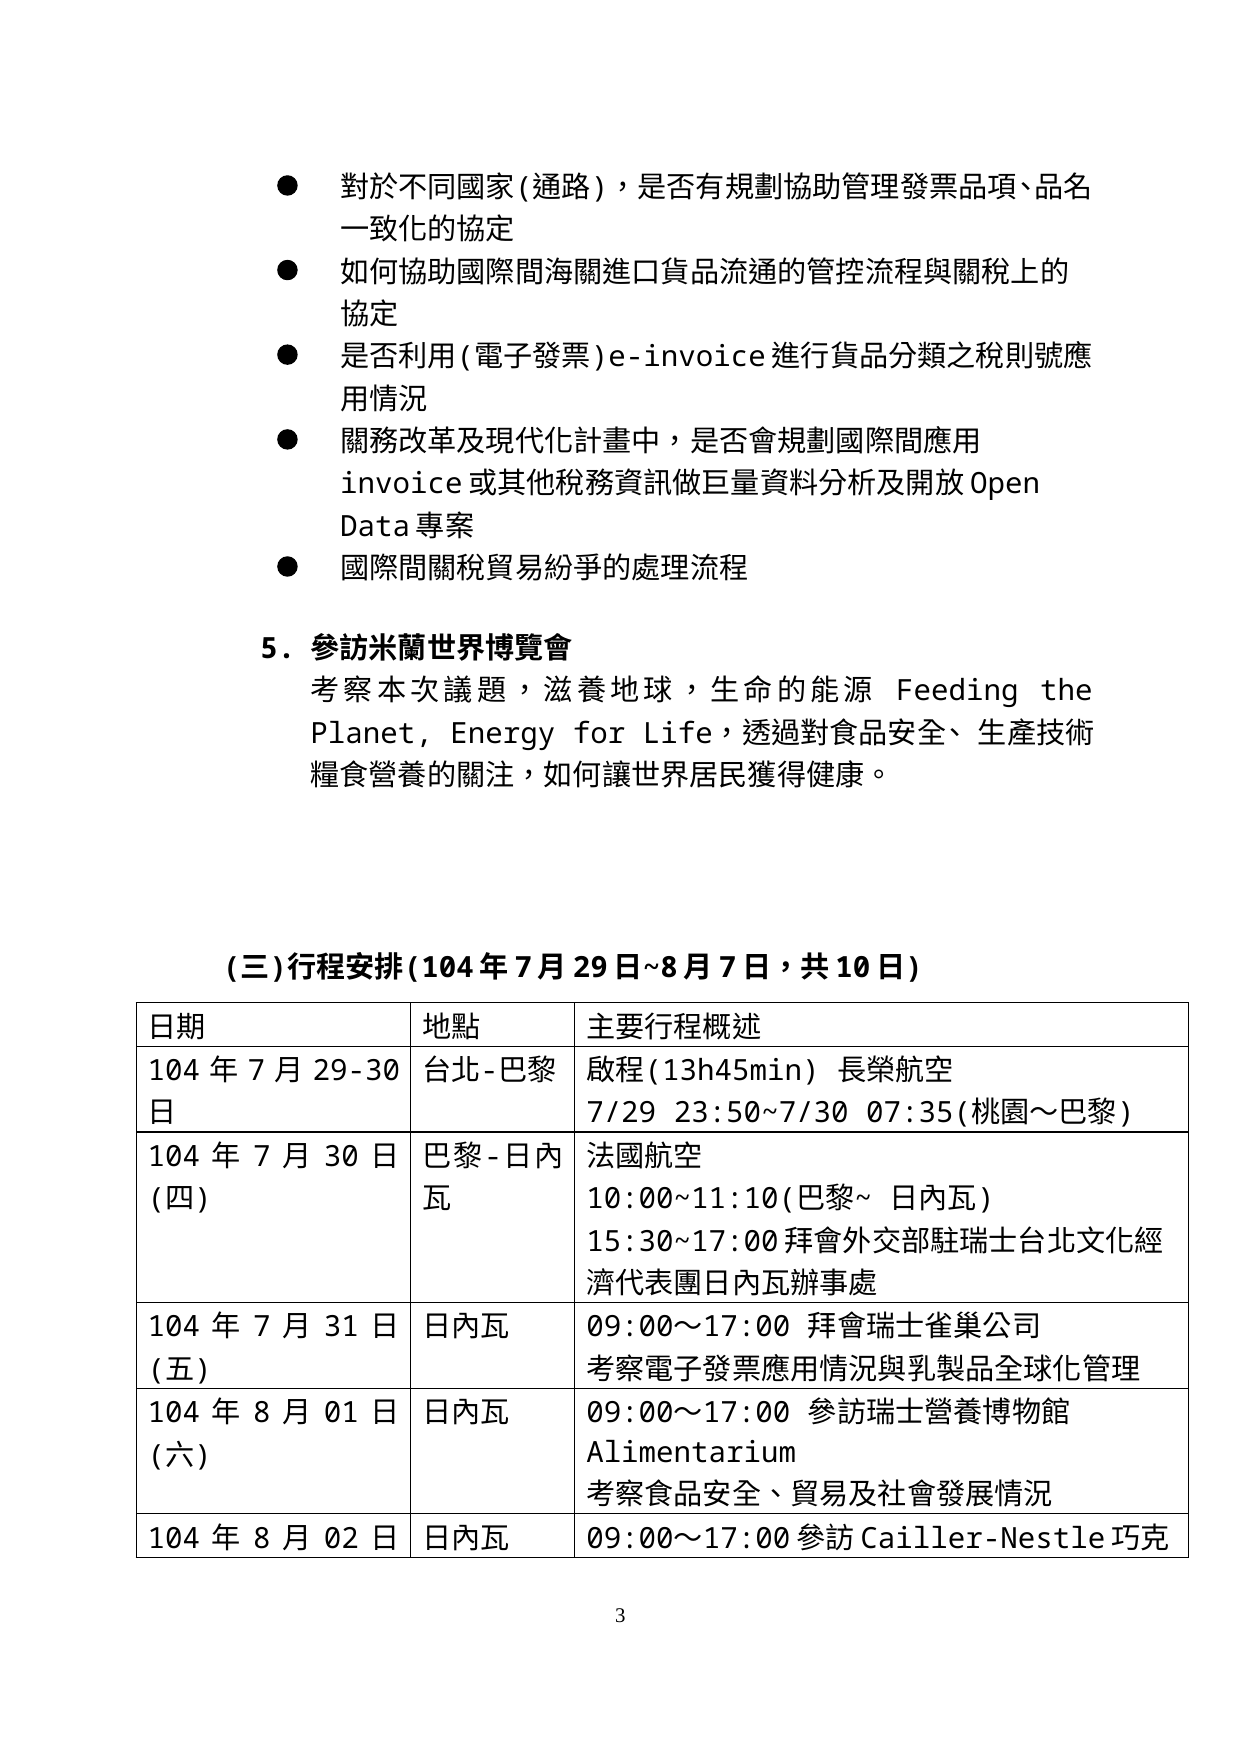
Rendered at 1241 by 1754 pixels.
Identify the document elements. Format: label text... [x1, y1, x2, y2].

list 是否利用(電子發票)e-invoice進行貨品分類之稅則號應用情況 [275, 333, 1092, 417]
table_cell 104年7月30日(四) [137, 1133, 410, 1302]
text (三)行程安排(104年7月29日~8月7日，共10日) [223, 927, 1092, 1002]
list 國際間關稅貿易紛爭的處理流程 [275, 545, 1092, 587]
list 對於不同國家(通路)，是否有規劃協助管理發票品項、品名一致化的協定 [275, 163, 1092, 248]
table_cell 09:00～17:00參訪Cailler-Nestle巧克 [575, 1514, 1188, 1557]
table_cell 104年7月31日(五) [137, 1303, 410, 1388]
table_cell 日內瓦 [411, 1389, 574, 1513]
table_header 日期 [137, 1003, 410, 1046]
table_cell 啟程(13h45min) 長榮航空 7/29 23:50~7/30 07:35(桃園～巴黎) [575, 1047, 1188, 1131]
table_cell 日內瓦 [411, 1303, 574, 1388]
table_cell 09:00～17:00 拜會瑞士雀巢公司 考察電子發票應用情況與乳製品全球化管理 [575, 1303, 1188, 1388]
list 參訪米蘭世界博覽會 考察本次議題，滋養地球，生命的能源 Feeding the Planet, Energy for Life，透過對食品安全、 生產技術、糧食營養的關注，如何讓世界居民獲得健康。 [260, 624, 1092, 794]
table_cell 法國航空 10:00~11:10(巴黎~ 日內瓦) 15:30~17:00拜會外交部駐瑞士台北文化經濟代表團日內瓦辦事處 [575, 1133, 1188, 1302]
table_cell 104年7月29-30日 [137, 1047, 410, 1131]
table_cell 日內瓦 [411, 1514, 574, 1557]
list 關務改革及現代化計畫中，是否會規劃國際間應用invoice或其他稅務資訊做巨量資料分析及開放Open Data專案 [275, 417, 1092, 545]
table_header 地點 [411, 1003, 574, 1046]
table_header 主要行程概述 [575, 1003, 1188, 1046]
table_cell 巴黎-日內瓦 [411, 1133, 574, 1302]
table_cell 104年8月02日 [137, 1514, 410, 1557]
table_cell 104年8月01日(六) [137, 1389, 410, 1513]
table_cell 09:00～17:00 參訪瑞士營養博物館Alimentarium 考察食品安全、貿易及社會發展情況 [575, 1389, 1188, 1513]
table_cell 台北-巴黎 [411, 1047, 574, 1131]
list 如何協助國際間海關進口貨品流通的管控流程與關稅上的協定 [275, 248, 1092, 333]
